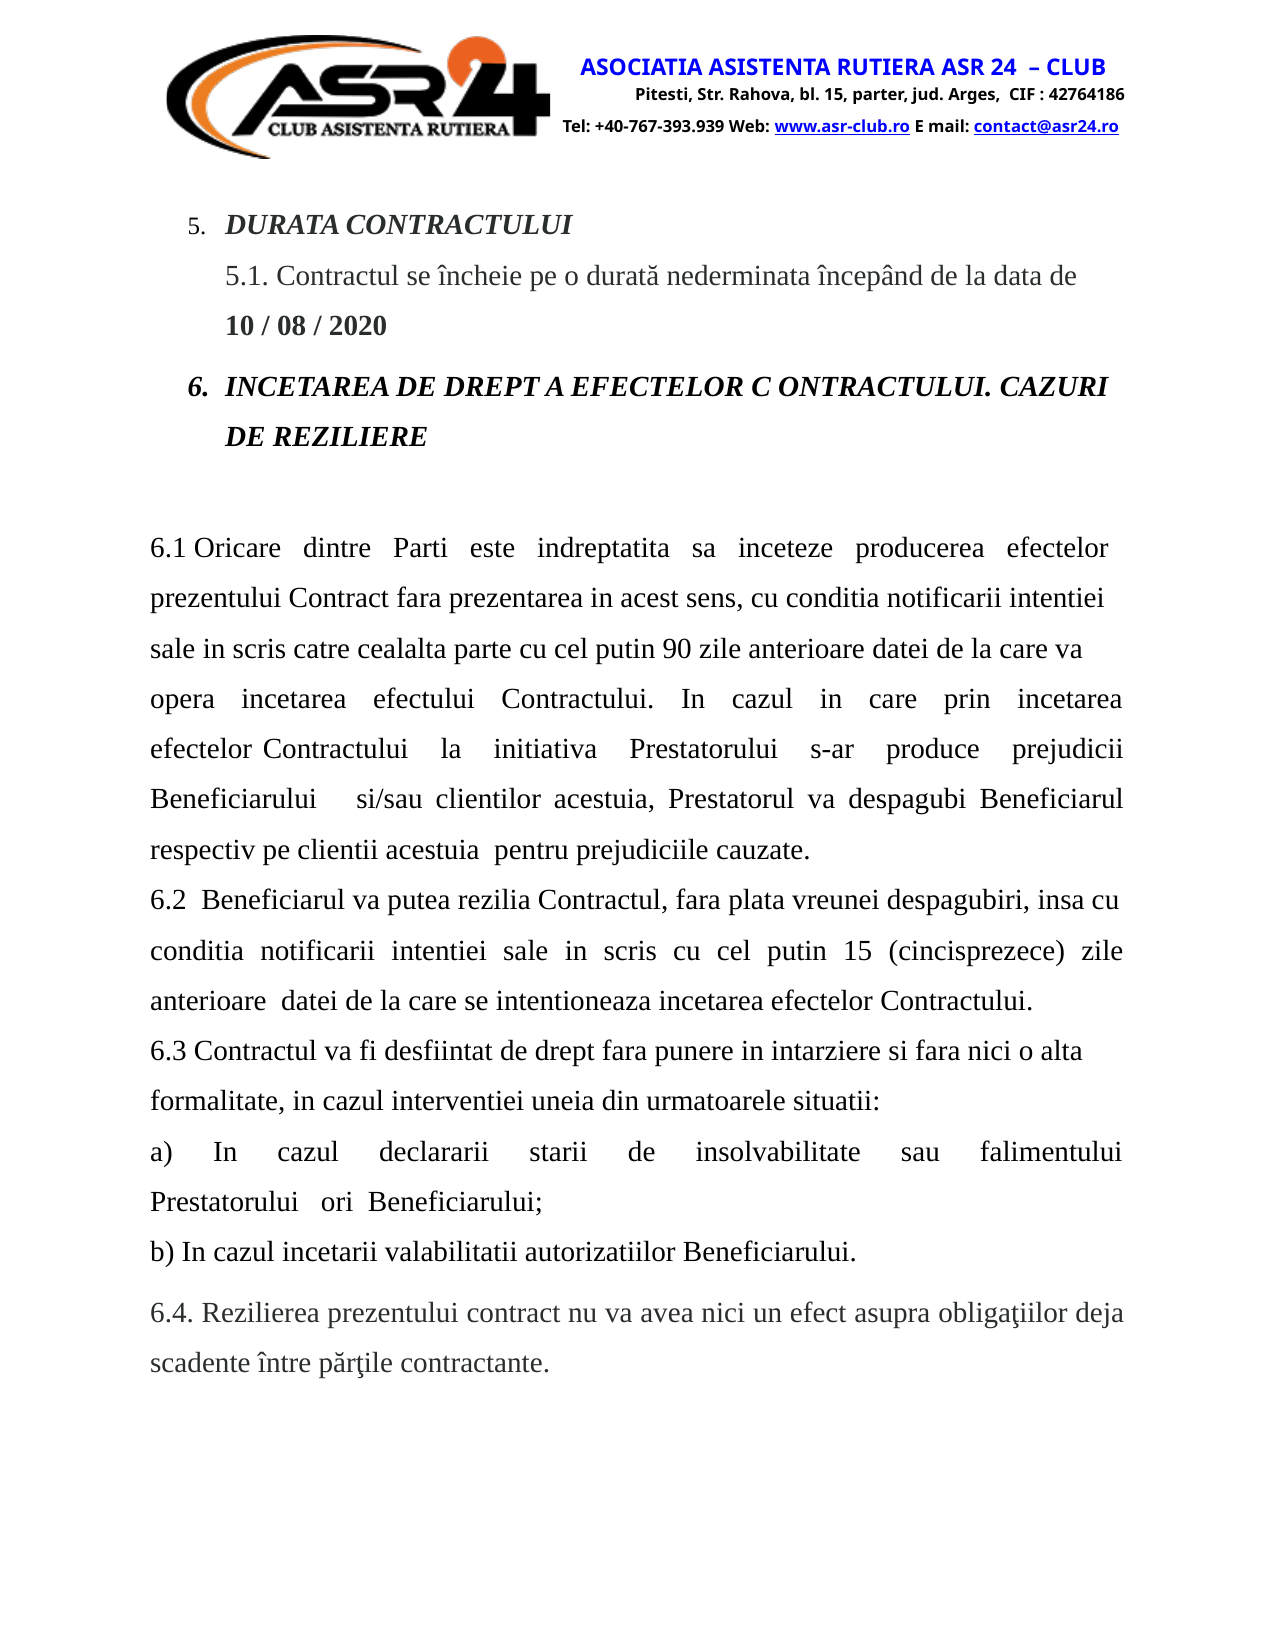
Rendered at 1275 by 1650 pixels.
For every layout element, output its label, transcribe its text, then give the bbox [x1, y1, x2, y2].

text 6.4. Rezilierea prezentului contract nu va avea nici un efect asupra obligaţiilor deja scadente între părţile contractante. [150, 1295, 1125, 1379]
text 6.1 Oricare dintre Parti este indreptatita sa inceteze producerea efectelor [150, 530, 1125, 564]
list INCETAREA DE DREPT A EFECTELOR C ONTRACTULUI. CAZURI DE REZILIERE [187, 369, 1125, 453]
text opera incetarea efectului Contractului. In cazul in care prin incetarea efectelor Contractului la initiativa Prestatorului s-ar produce prejudicii Beneficiarului si/sau clientilor acestuia, Prestatorul va despagubi Beneficiarul respectiv pe clientii acestuia pentru prejudiciile cauzate. [150, 681, 1125, 866]
text sale in scris catre cealalta parte cu cel putin 90 zile anterioare datei de la care va [150, 631, 1125, 664]
picture [166, 35, 551, 159]
text formalitate, in cazul interventiei uneia din urmatoarele situatii: [150, 1083, 1125, 1117]
text 6.3 Contractul va fi desfiintat de drept fara punere in intarziere si fara nici o alta [150, 1033, 1125, 1067]
text prezentului Contract fara prezentarea in acest sens, cu conditia notificarii intentiei [150, 580, 1125, 614]
text a) In cazul declararii starii de insolvabilitate sau falimentului Prestatorului ori Beneficiarului; [150, 1134, 1125, 1218]
text conditia notificarii intentiei sale in scris cu cel putin 15 (cincisprezece) zile anterioare datei de la care se intentioneaza incetarea efectelor Contractului. [150, 933, 1125, 1016]
text 6.2 Beneficiarul va putea rezilia Contractul, fara plata vreunei despagubiri, insa cu [150, 882, 1125, 916]
text b) In cazul incetarii valabilitatii autorizatiilor Beneficiarului. [150, 1234, 1125, 1268]
list DURATA CONTRACTULUI 5.1. Contractul se încheie pe o durată nederminata începând de la data de 10 / 08 / 2020 [187, 207, 1125, 342]
